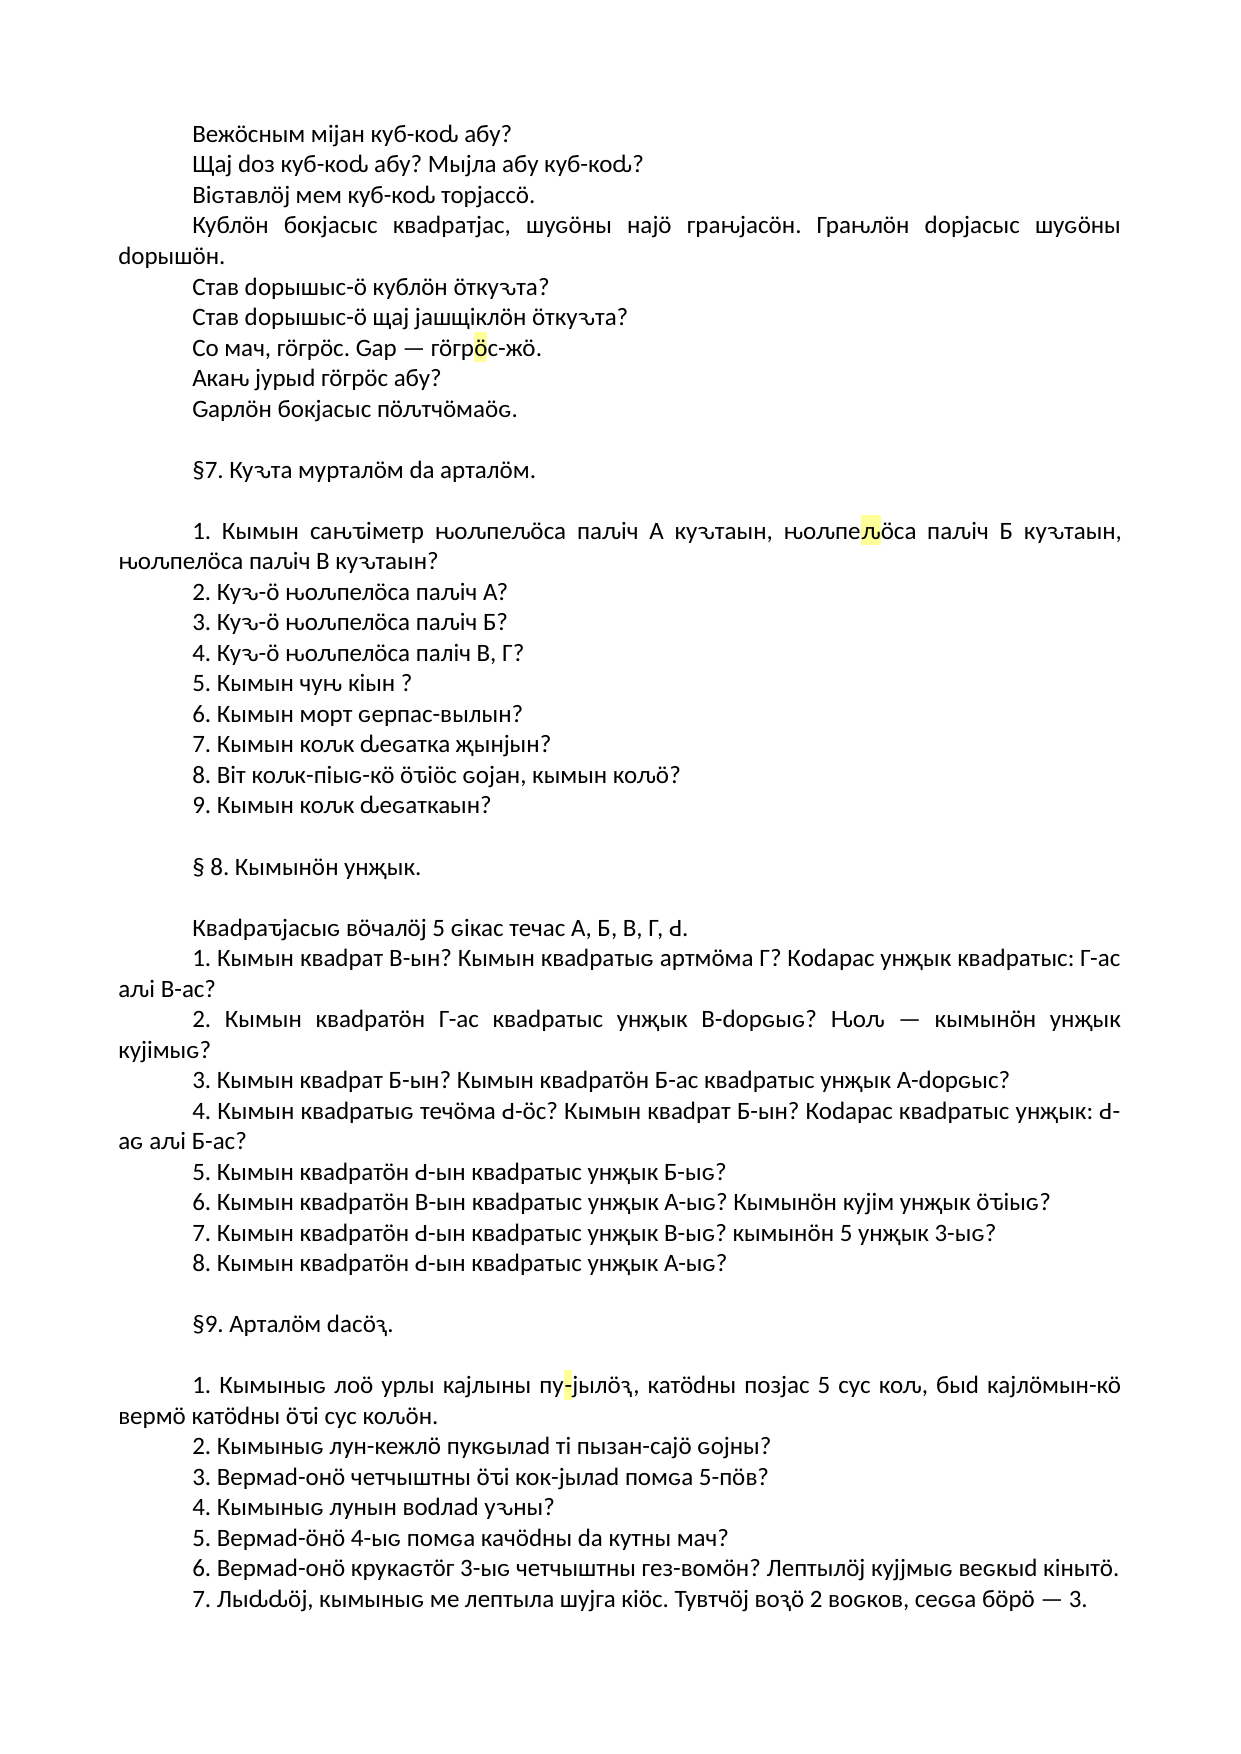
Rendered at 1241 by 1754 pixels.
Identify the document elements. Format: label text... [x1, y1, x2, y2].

text 1. Кымын кваԁрат В-ын? Кымын кваԁратыԍ артмӧма Г? Коԁарас унҗык кваԁратыс: Г-ас аԉі В-ас? [118, 942, 1122, 1003]
text Став ԁорышыс-ӧ щај јашщіклӧн ӧткуԅта? [118, 301, 1122, 332]
text 6. Вермаԁ-онӧ крукаԍтӧг 3-ыԍ четчыштны гез-вомӧн? Лептылӧј кујјмыԍ веԍкыԁ кінытӧ. [118, 1553, 1122, 1583]
text 8. Кымын кваԁратӧн Ԁ-ын кваԁратыс унҗык А-ыԍ? [118, 1247, 1122, 1278]
text 5. Вермаԁ-ӧнӧ 4-ыԍ помԍа качӧԁны ԁа кутны мач? [118, 1522, 1122, 1553]
text 4. Кымыныԍ лунын воԁлаԁ уԅны? [118, 1492, 1122, 1522]
text Віԍтавлӧј мем куб-коԃ торјассӧ. [118, 179, 1122, 210]
text 1. Кымыныԍ лоӧ урлы кајлыны пу-јылӧԇ, катӧԁны позјас 5 сус коԉ, быԁ кајлӧмын-кӧ вермӧ катӧԁны ӧԏі сус коԉӧн. [118, 1369, 1122, 1431]
text Ԍарлӧн бокјасыс пӧԉтчӧмаӧԍ. [118, 393, 1122, 423]
text 2. Кымын кваԁратӧн Г-ас кваԁратыс унҗык В-ԁорԍыԍ? Ԋоԉ — кымынӧн унҗык кујімыԍ? [118, 1003, 1122, 1064]
text 6. Кымын кваԁратӧн В-ын кваԁратыс унҗык А-ыԍ? Кымынӧн кујім унҗык ӧԏіыԍ? [118, 1186, 1122, 1217]
text Вежӧсным міјан куб-коԃ абу? [118, 118, 1122, 149]
text 7. Лыԃԃӧј, кымыныԍ ме лептыла шујга кіӧс. Тувтчӧј воԇӧ 2 воԍков, сеԍԍа бӧрӧ — 3. [118, 1583, 1122, 1614]
text 5. Кымын кваԁратӧн Ԁ-ын кваԁратыс унҗык Б-ыԍ? [118, 1156, 1122, 1186]
text 7. Кымын коԉк ԃеԍатка җынјын? [118, 728, 1122, 759]
text § 8. Кымынӧн унҗык. [118, 851, 1122, 881]
text 3. Вермаԁ-онӧ четчыштны ӧԏі кок-јылаԁ помԍа 5-пӧв? [118, 1461, 1122, 1492]
text 7. Кымын кваԁратӧн Ԁ-ын кваԁратыс унҗык В-ыԍ? кымынӧн 5 унҗык 3-ыԍ? [118, 1217, 1122, 1247]
text 8. Віт коԉк-піыԍ-кӧ ӧԏіӧс ԍојан, кымын коԉӧ? [118, 759, 1122, 789]
text Со мач, гӧгрӧс. Ԍар — гӧгрӧс-жӧ. [118, 332, 1122, 362]
text §7. Куԅта мурталӧм ԁа арталӧм. [118, 454, 1122, 484]
text 1. Кымын саԋԏіметр ԋоԉпеԉӧса паԉіч А куԅтаын, ԋоԉпеԉӧса паԉіч Б куԅтаын, ԋоԉпелӧса паԉіч В куԅтаын? [118, 515, 1122, 576]
text 3. Куԅ-ӧ ԋоԉпелӧса паԉіч Б? [118, 606, 1122, 637]
text 9. Кымын коԉк ԃеԍаткаын? [118, 789, 1122, 820]
text 4. Куԅ-ӧ ԋоԉпелӧса паліч В, Г? [118, 637, 1122, 667]
text §9. Арталӧм ԁасӧԇ. [118, 1308, 1122, 1339]
text 4. Кымын кваԁратыԍ течӧма Ԁ-ӧс? Кымын кваԁрат Б-ын? Коԁарас кваԁратыс унҗык: Ԁ-аԍ аԉі Б-ас? [118, 1095, 1122, 1156]
text Акаԋ јурыԁ гӧгрӧс абу? [118, 362, 1122, 393]
text Кваԁраԏјаcыԍ вӧчалӧј 5 ԍікаc течас А, Б, В, Г, Ԁ. [118, 912, 1122, 942]
text 2. Кымыныԍ лун-кежлӧ пукԍылаԁ ті пызан-сајӧ ԍојны? [118, 1431, 1122, 1461]
text 2. Куԅ-ӧ ԋоԉпелӧса паԉіч А? [118, 576, 1122, 606]
text Щај ԁоз куб-коԃ абу? Мыјла абу куб-коԃ? [118, 149, 1122, 179]
text 5. Кымын чуԋ кіын ? [118, 667, 1122, 698]
text Кублӧн бокјасыс кваԁратјас, шуԍӧны најӧ граԋјасӧн. Граԋлӧн ԁорјасыс шуԍӧны ԁорышӧн. [118, 210, 1122, 271]
text Став ԁорышыс-ӧ кублӧн ӧткуԅта? [118, 271, 1122, 301]
text 6. Кымын морт ԍерпас-вылын? [118, 698, 1122, 728]
text 3. Кымын кваԁрат Б-ын? Кымын кваԁратӧн Б-ас кваԁратыс унҗык А-ԁорԍыс? [118, 1064, 1122, 1095]
